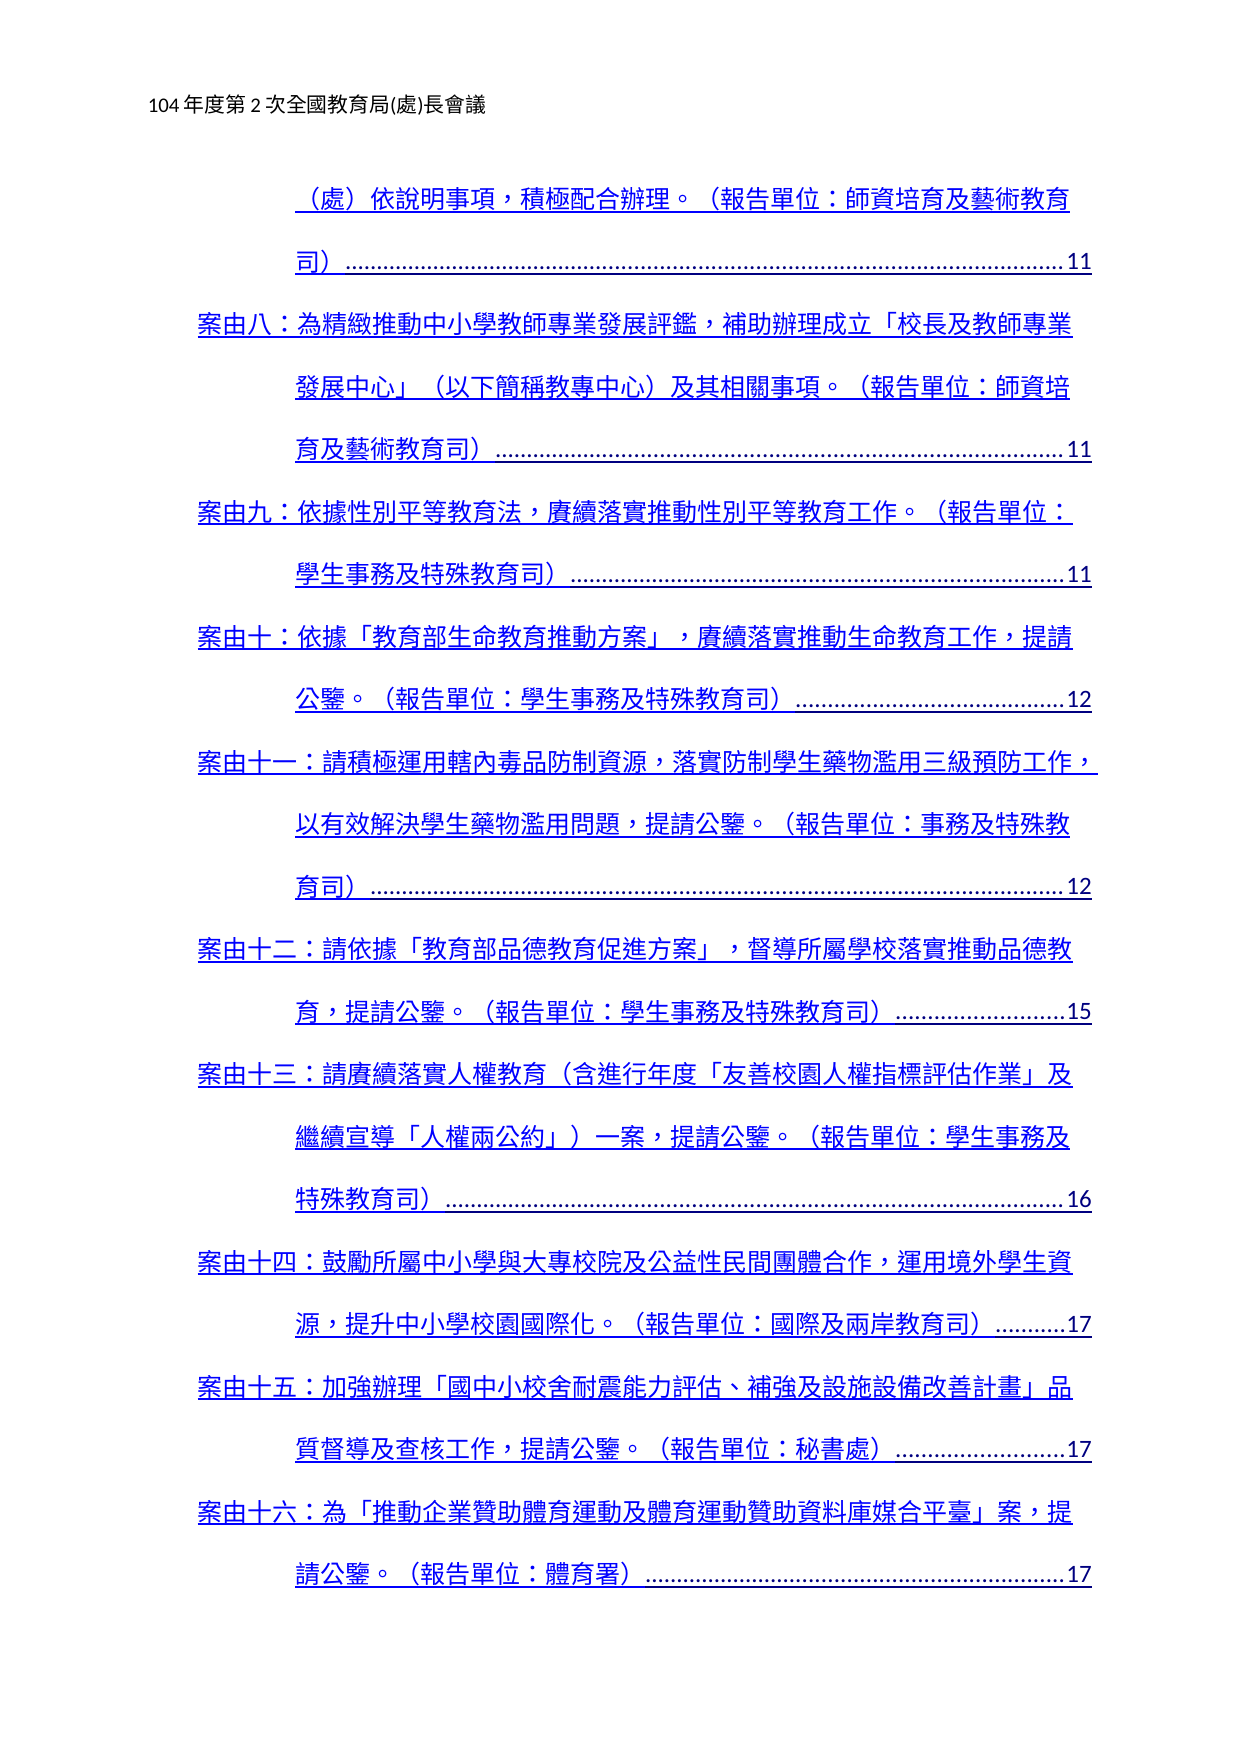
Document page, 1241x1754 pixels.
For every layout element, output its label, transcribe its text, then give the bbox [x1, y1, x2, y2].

text 案由八：為精緻推動中小學教師專業發展評鑑，補助辦理成立「校長及教師專業發展中心」（以下簡稱教專中心）及其相關事項。（報告單位：師資培育及藝術教育司） 11 [198, 281, 1092, 469]
text 案由十一：請積極運用轄內毒品防制資源，落實防制學生藥物濫用三級預防工作，以有效解決學生藥物濫用問題，提請公鑒。（報告單位：事務及特殊教育司） 12 [198, 719, 1092, 773]
text 案由十五：加強辦理「國中小校舍耐震能力評估、補強及設施設備改善計畫」品質督導及查核工作，提請公鑒。（報告單位：秘書處） 17 [198, 1344, 1092, 1469]
text 案由十一：請積極運用轄內毒品防制資源，落實防制學生藥物濫用三級預防工作，以有效解決學生藥物濫用問題，提請公鑒。（報告單位：事務及特殊教育司） 12 [198, 775, 1092, 906]
text 案由十二：請依據「教育部品德教育促進方案」，督導所屬學校落實推動品德教育，提請公鑒。（報告單位：學生事務及特殊教育司） 15 [198, 906, 1092, 1031]
text 案由十六：為「推動企業贊助體育運動及體育運動贊助資料庫媒合平臺」案，提請公鑒。（報告單位：體育署） 17 [198, 1469, 1092, 1594]
text 案由七：有關師資培育公費生提報及分發後義務服務等相關規定事宜，請貴局（處）依說明事項，積極配合辦理。（報告單位：師資培育及藝術教育司） 11 [198, 156, 1092, 281]
text 案由十四：鼓勵所屬中小學與大專校院及公益性民間團體合作，運用境外學生資源，提升中小學校園國際化。（報告單位：國際及兩岸教育司） 17 [198, 1219, 1092, 1344]
text 案由十：依據「教育部生命教育推動方案」，賡續落實推動生命教育工作，提請公鑒。（報告單位：學生事務及特殊教育司） 12 [198, 594, 1092, 719]
text 案由九：依據性別平等教育法，賡續落實推動性別平等教育工作。（報告單位：學生事務及特殊教育司） 11 [198, 469, 1092, 594]
text 案由十三：請賡續落實人權教育（含進行年度「友善校園人權指標評估作業」及繼續宣導「人權兩公約」）一案，提請公鑒。（報告單位：學生事務及特殊教育司） 16 [198, 1031, 1092, 1219]
